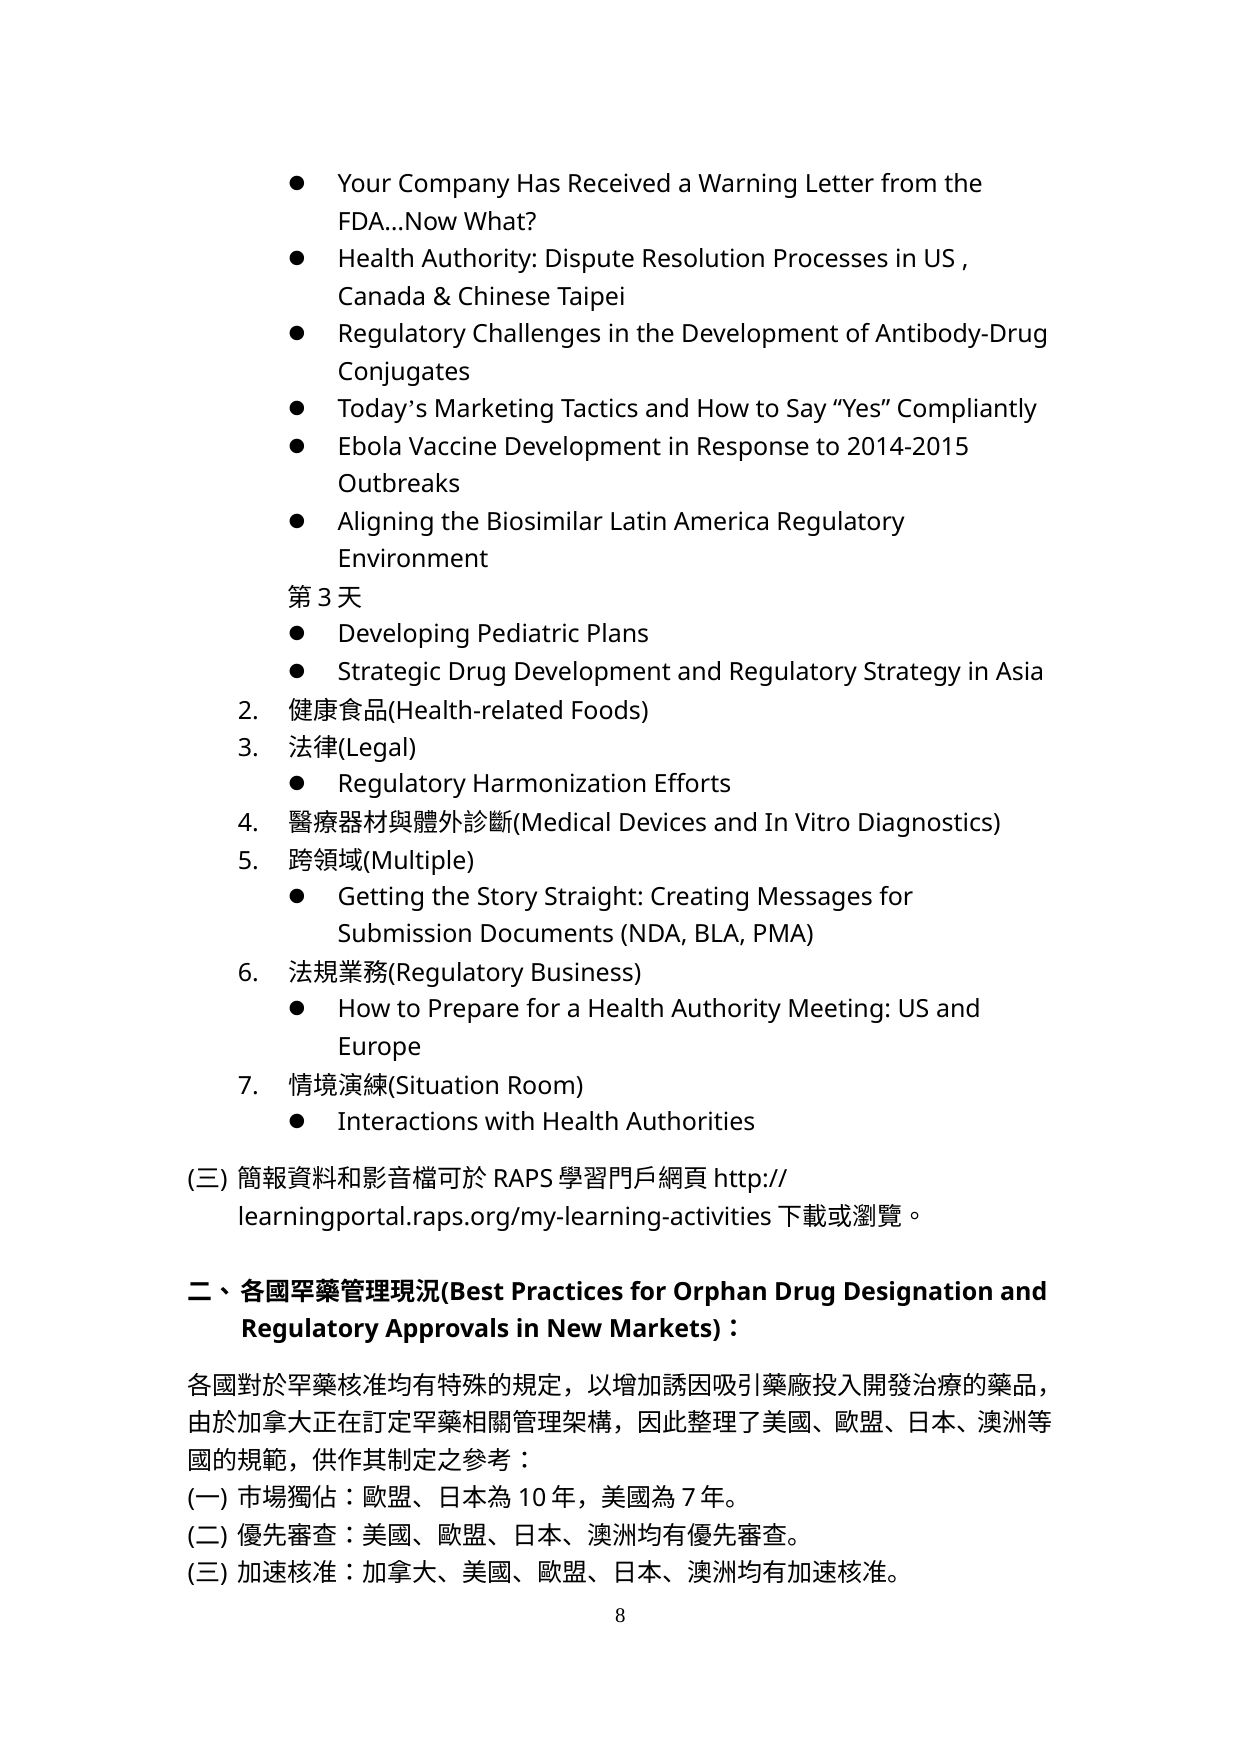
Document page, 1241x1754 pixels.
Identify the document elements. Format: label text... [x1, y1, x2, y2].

list Getting the Story Straight: Creating Messages for Submission Documents (NDA, BLA, PMA) [287, 877, 1053, 952]
text 各國對於罕藥核准均有特殊的規定，以增加誘因吸引藥廠投入開發治療的藥品，由於加拿大正在訂定罕藥相關管理架構，因此整理了美國、歐盟、日本、澳洲等國的規範，供作其制定之參考： [187, 1364, 1053, 1477]
text 第3天 [287, 577, 1053, 614]
list Health Authority: Dispute Resolution Processes in US , Canada & Chinese Taipei [287, 239, 1053, 314]
list 簡報資料和影音檔可於RAPS學習門戶網頁http://learningportal.raps.org/my-learning-activities下載或瀏覽。 [187, 1158, 1053, 1233]
list 法律(Legal) [238, 727, 1053, 764]
list How to Prepare for a Health Authority Meeting: US and Europe [287, 989, 1053, 1064]
list Interactions with Health Authorities [287, 1102, 1053, 1139]
list Developing Pediatric Plans [287, 614, 1053, 652]
list Aligning the Biosimilar Latin America Regulatory Environment [287, 502, 1053, 577]
list Regulatory Harmonization Efforts [287, 764, 1053, 802]
list 優先審查：美國、歐盟、日本、澳洲均有優先審查。 [187, 1514, 1053, 1552]
list Strategic Drug Development and Regulatory Strategy in Asia [287, 652, 1053, 689]
list 情境演練(Situation Room) [238, 1064, 1053, 1102]
list Your Company Has Received a Warning Letter from the FDA…Now What? [287, 164, 1053, 239]
list 市場獨佔：歐盟、日本為10年，美國為7年。 [187, 1477, 1053, 1514]
list 跨領域(Multiple) [238, 839, 1053, 877]
list 健康食品(Health-related Foods) [238, 689, 1053, 727]
list 法規業務(Regulatory Business) [238, 952, 1053, 989]
list 醫療器材與體外診斷(Medical Devices and In Vitro Diagnostics) [238, 802, 1053, 839]
list Regulatory Challenges in the Development of Antibody-Drug Conjugates [287, 314, 1053, 389]
list Today’s Marketing Tactics and How to Say “Yes” Compliantly [287, 389, 1053, 427]
list 加速核准：加拿大、美國、歐盟、日本、澳洲均有加速核准。 [187, 1552, 1053, 1589]
list Ebola Vaccine Development in Response to 2014-2015 Outbreaks [287, 427, 1053, 502]
list 各國罕藥管理現況(Best Practices for Orphan Drug Designation and Regulatory Approvals in New Markets)： [187, 1271, 1053, 1346]
